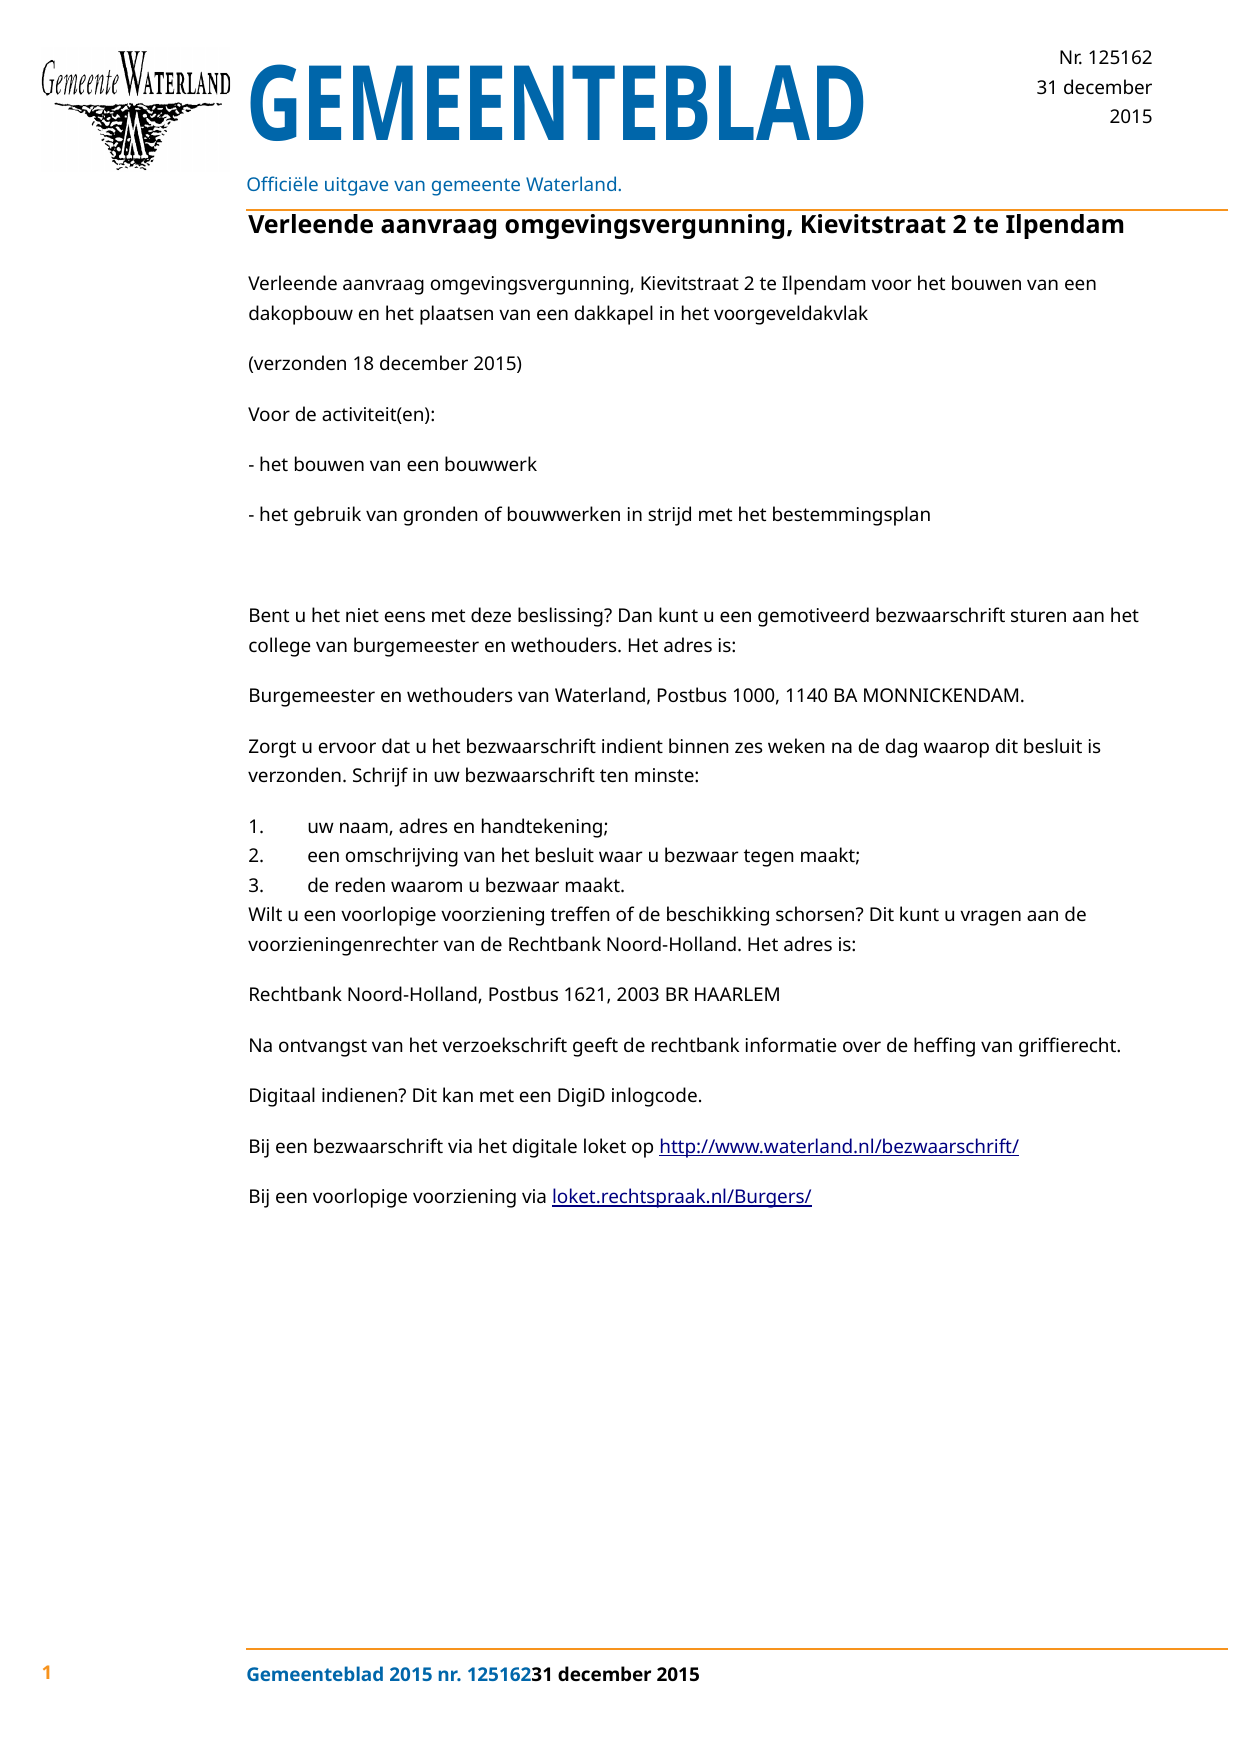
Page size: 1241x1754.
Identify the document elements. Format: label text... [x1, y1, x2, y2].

text Bij een bezwaarschrift via het digitale loket op http://www.waterland.nl/bezwaarschrift/ [248, 1133, 1152, 1158]
text Bent u het niet eens met deze beslissing? Dan kunt u een gemotiveerd bezwaarschrift sturen aan het college van burgemeester en wethouders. Het adres is: [248, 602, 1152, 658]
text Rechtbank Noord-Holland, Postbus 1621, 2003 BR HAARLEM [248, 982, 1152, 1007]
text Bij een voorlopige voorziening via loket.rechtspraak.nl/Burgers/ [248, 1183, 1152, 1209]
text (verzonden 18 december 2015) [248, 350, 1152, 376]
text Verleende aanvraag omgevingsvergunning, Kievitstraat 2 te Ilpendam voor het bouwen van een dakopbouw en het plaatsen van een dakkapel in het voorgeveldakvlak [248, 270, 1152, 326]
text Digitaal indienen? Dit kan met een DigiD inlogcode. [248, 1082, 1152, 1108]
text Wilt u een voorlopige voorziening treffen of de beschikking schorsen? Dit kunt u vragen aan de voorzieningenrechter van de Rechtbank Noord-Holland. Het adres is: [248, 902, 1152, 957]
text Zorgt u ervoor dat u het bezwaarschrift indient binnen zes weken na de dag waarop dit besluit is verzonden. Schrijf in uw bezwaarschrift ten minste: [248, 733, 1152, 788]
text Verleende aanvraag omgevingsvergunning, Kievitstraat 2 te Ilpendam [248, 211, 1152, 241]
list een omschrijving van het besluit waar u bezwaar tegen maakt; [248, 842, 1152, 868]
list de reden waarom u bezwaar maakt. [248, 872, 1152, 898]
picture [41, 47, 231, 172]
list uw naam, adres en handtekening; [248, 813, 1152, 838]
text Na ontvangst van het verzoekschrift geeft de rechtbank informatie over de heffing van griffierecht. [248, 1032, 1152, 1058]
text Voor de activiteit(en): [248, 401, 1152, 426]
text - het bouwen van een bouwwerk [248, 451, 1152, 477]
text - het gebruik van gronden of bouwwerken in strijd met het bestemmingsplan [248, 502, 1152, 527]
text Burgemeester en wethouders van Waterland, Postbus 1000, 1140 BA MONNICKENDAM. [248, 682, 1152, 708]
